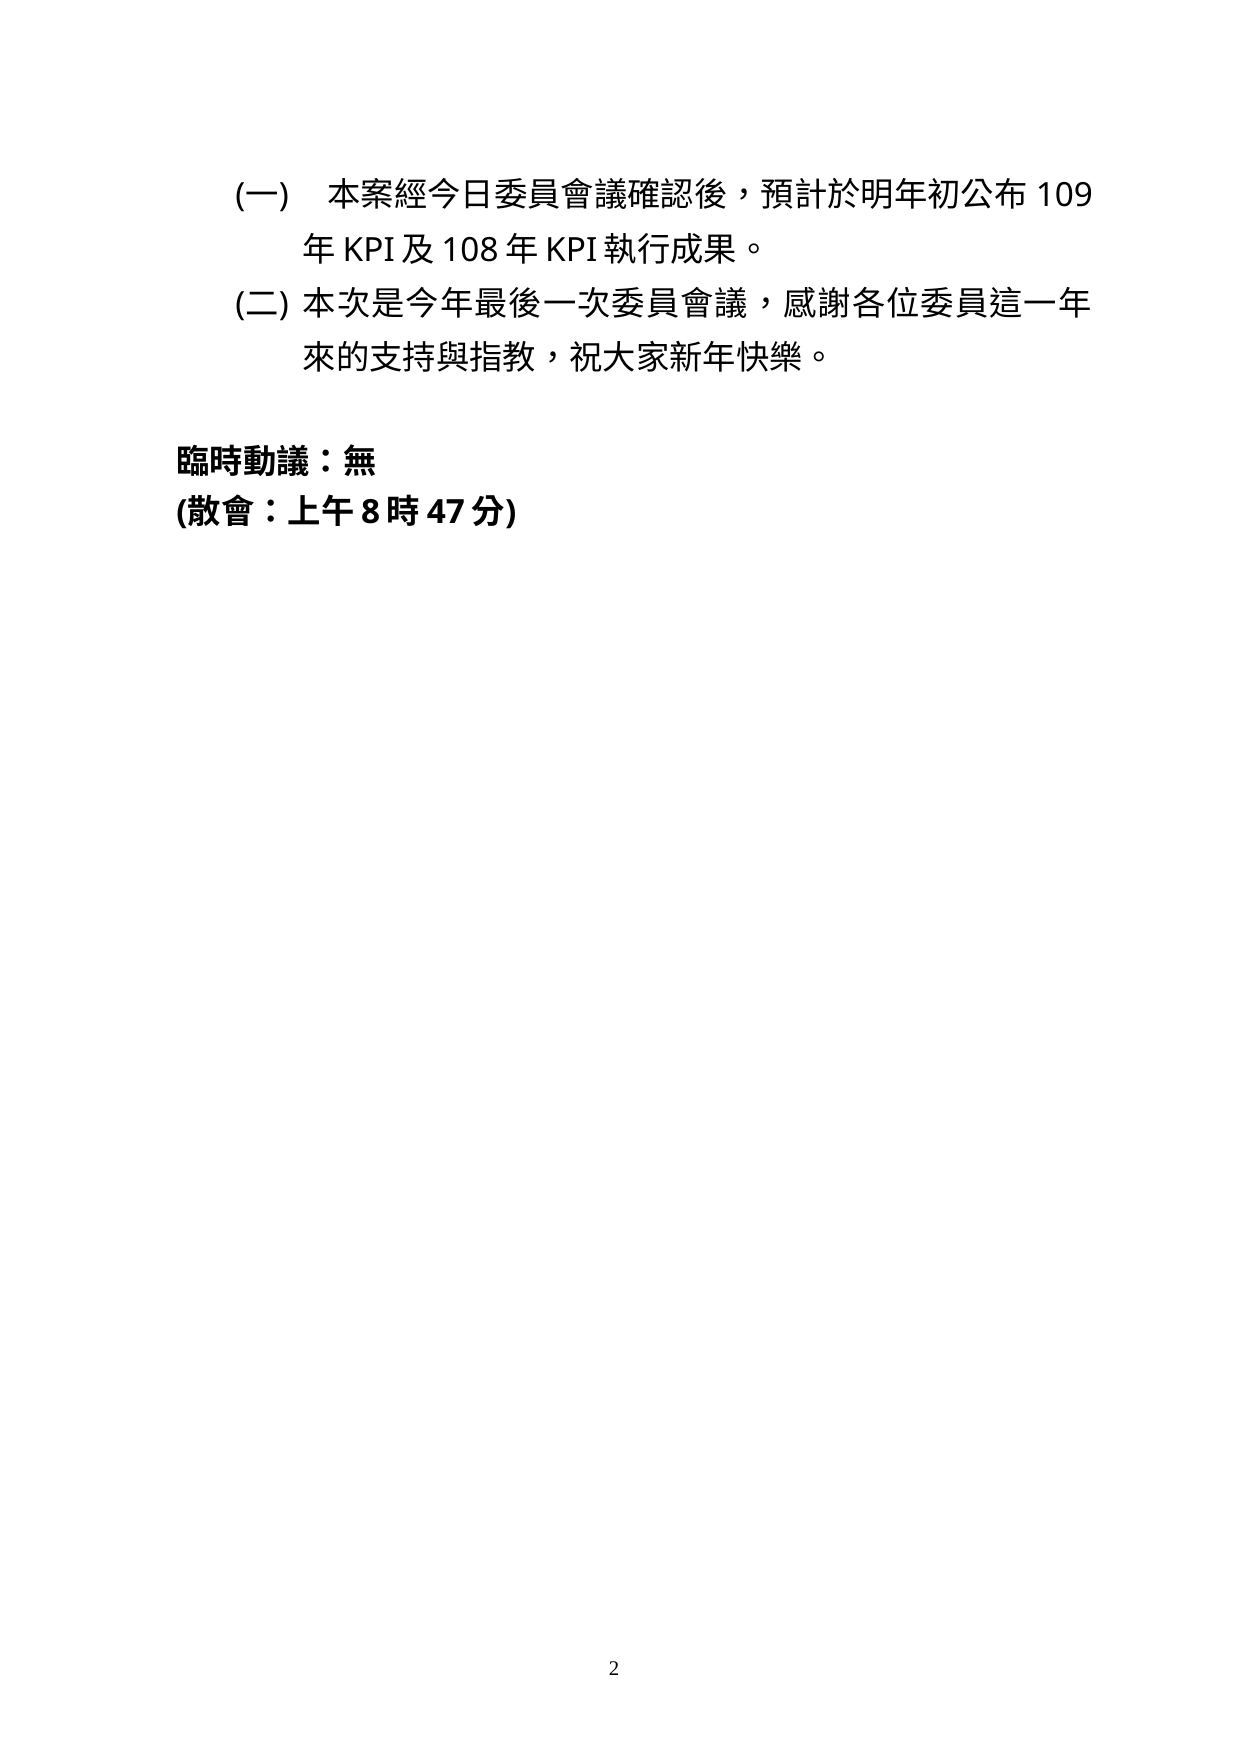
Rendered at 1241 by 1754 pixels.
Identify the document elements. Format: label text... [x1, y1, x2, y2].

text (散會：上午8時47分) [176, 483, 1093, 533]
list 本案經今日委員會議確認後，預計於明年初公布109年KPI及108年KPI執行成果。 [235, 162, 1093, 271]
list 本次是今年最後一次委員會議，感謝各位委員這一年來的支持與指教，祝大家新年快樂。 [235, 271, 1093, 379]
text 臨時動議：無 [176, 433, 1093, 483]
